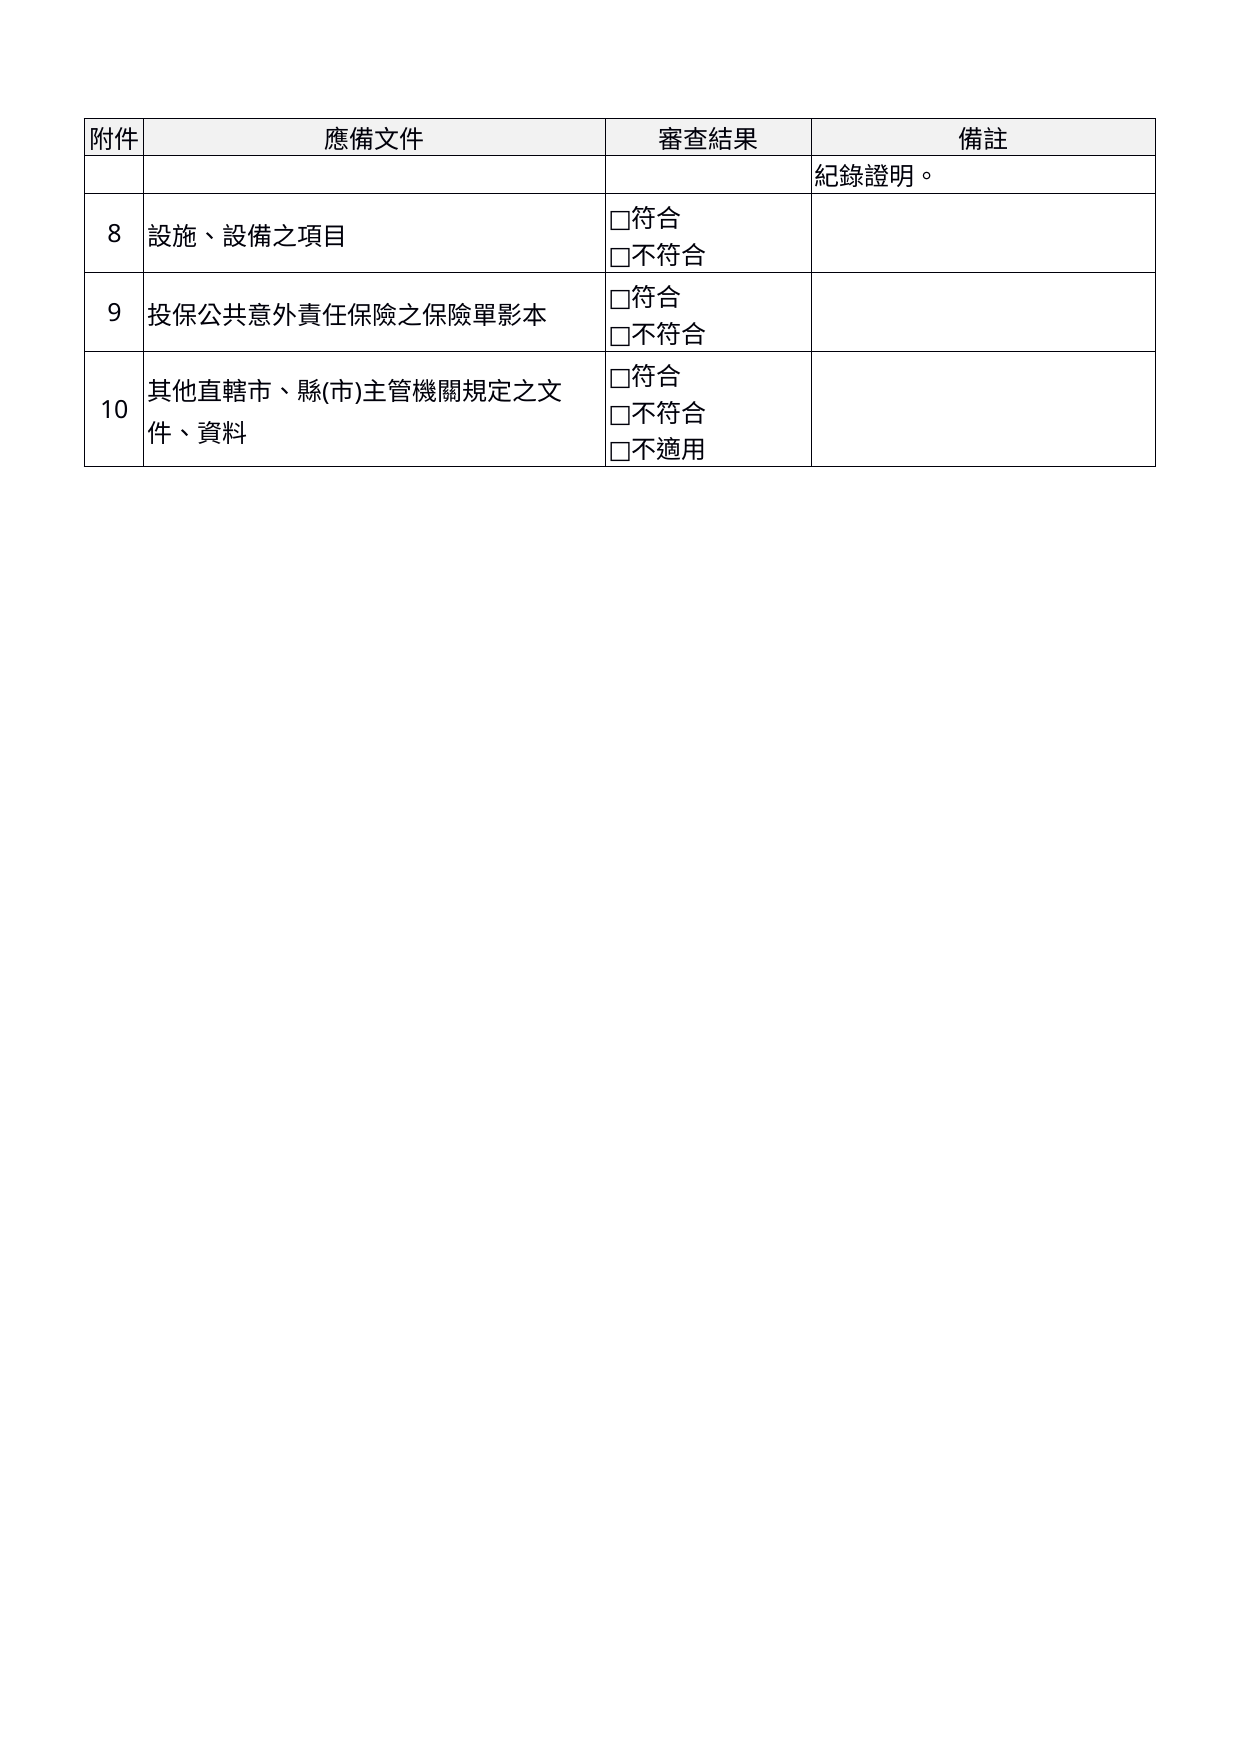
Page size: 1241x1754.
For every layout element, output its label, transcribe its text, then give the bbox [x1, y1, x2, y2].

table_cell [812, 194, 1155, 272]
table_cell □符合 □不符合 [606, 273, 811, 351]
table_header 備註 [812, 119, 1155, 155]
table_cell 投保公共意外責任保險之保險單影本 [144, 273, 605, 351]
table_cell 設施、設備之項目 [144, 194, 605, 272]
table_cell [606, 156, 811, 193]
table_cell 其他直轄市、縣(市)主管機關規定之文件、資料 [144, 352, 605, 466]
table_cell 10 [85, 352, 143, 466]
table_cell □符合 □不符合 [606, 194, 811, 272]
table_cell [144, 156, 605, 193]
table_cell 9 [85, 273, 143, 351]
table_cell 紀錄證明。 [812, 156, 1155, 193]
table_header 審查結果 [606, 119, 811, 155]
table_cell [85, 156, 143, 193]
table_cell □符合 □不符合 □不適用 [606, 352, 811, 466]
table_header 附件 [85, 119, 143, 155]
table_cell [812, 352, 1155, 466]
table_cell [812, 273, 1155, 351]
table_header 應備文件 [144, 119, 605, 155]
table_cell 8 [85, 194, 143, 272]
